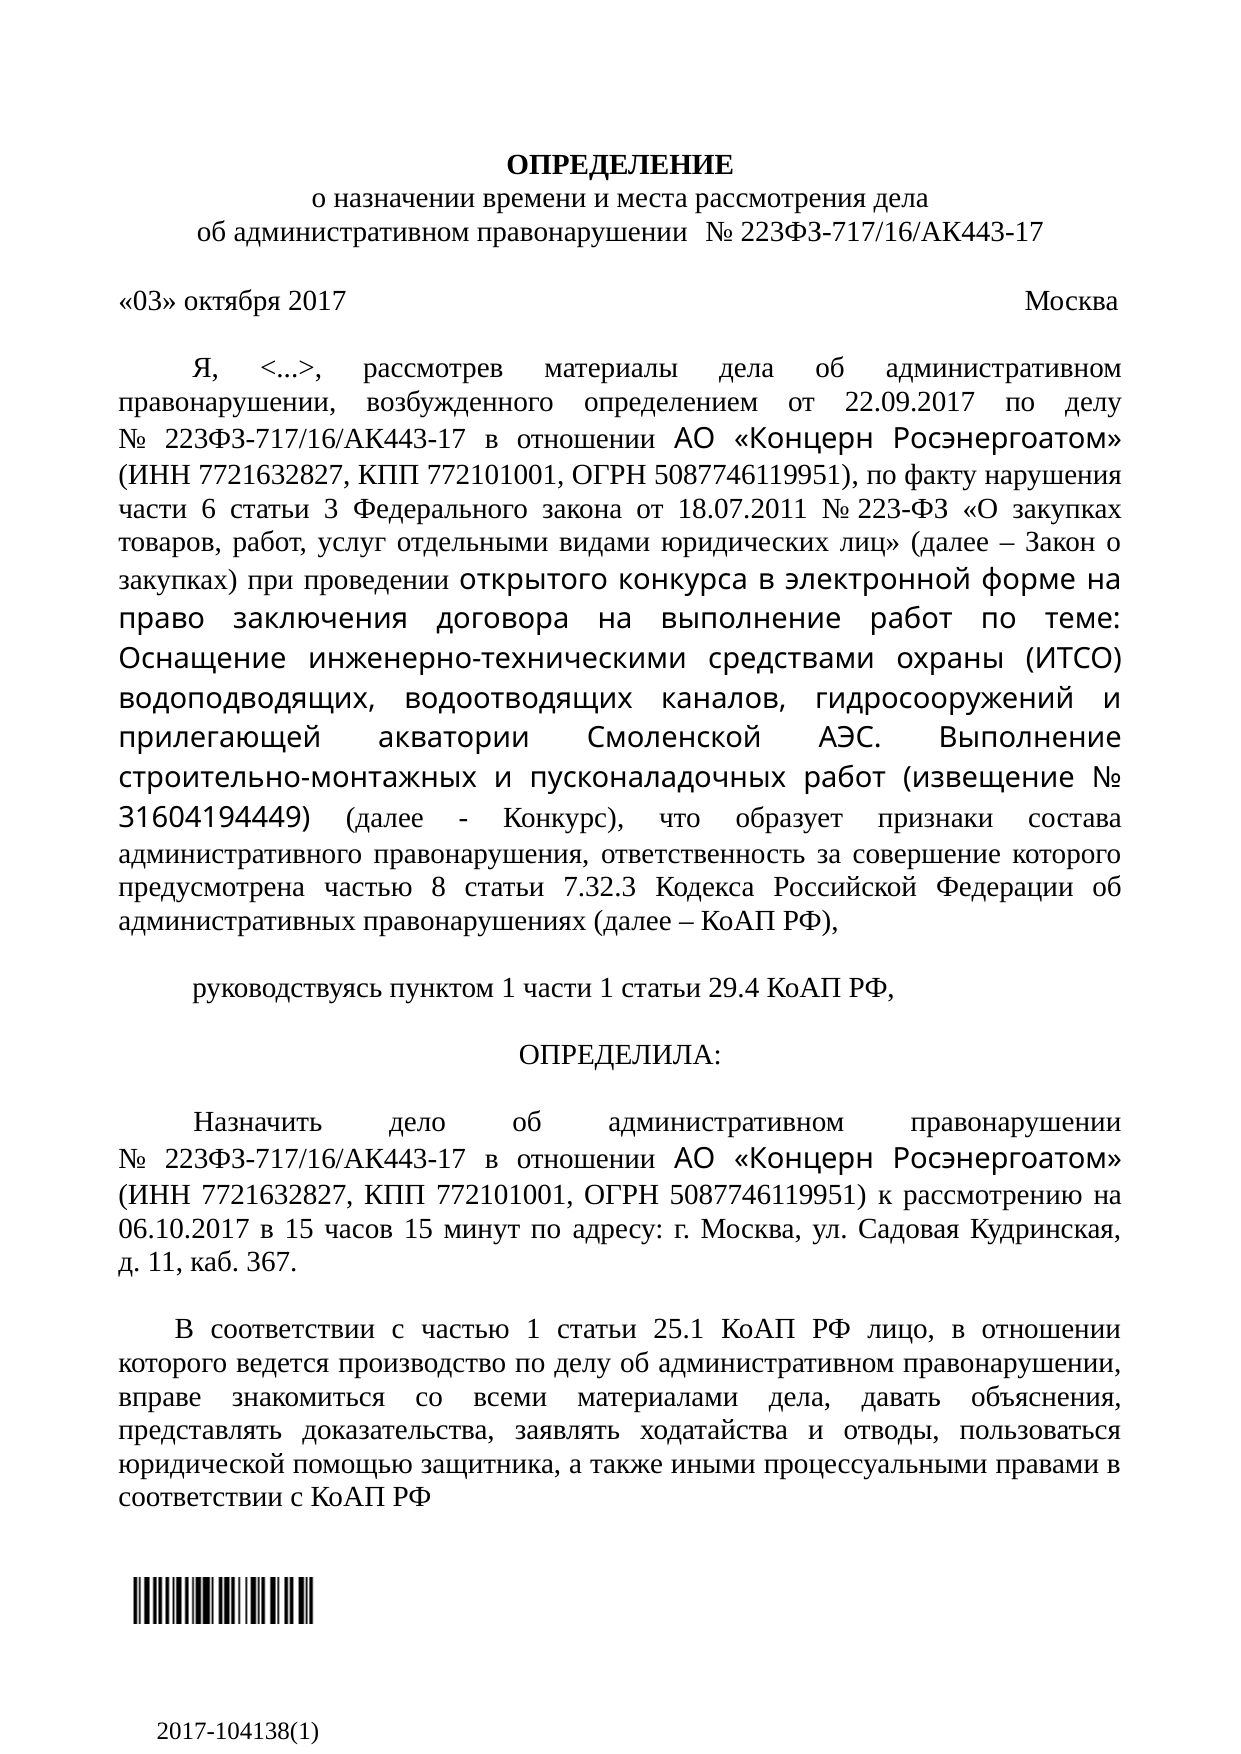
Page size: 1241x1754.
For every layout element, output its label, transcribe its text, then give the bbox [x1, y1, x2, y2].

text руководствуясь пунктом 1 части 1 статьи 29.4 КоАП РФ, [118, 970, 1122, 1003]
text ОПРЕДЕЛИЛА: [118, 1037, 1122, 1071]
text о назначении времени и места рассмотрения дела [118, 180, 1122, 214]
text об административном правонарушении № 223ФЗ-717/16/АК443-17 [118, 214, 1122, 250]
text В соответствии с частью 1 статьи 25.1 КоАП РФ лицо, в отношении которого ведется производство по делу об административном правонарушении, вправе знакомиться со всеми материалами дела, давать объяснения, представлять доказательства, заявлять ходатайства и отводы, пользоваться юридической помощью защитника, а также иными процессуальными правами в соответствии с КоАП РФ [118, 1312, 1122, 1513]
text «03» октября 2017 Москва [118, 283, 1122, 317]
picture [118, 1577, 331, 1624]
subtitle ОПРЕДЕЛЕНИЕ [118, 147, 1122, 180]
text Я, <...>, рассмотрев материалы дела об административном правонарушении, возбужденного определением от 22.09.2017 по делу № 223ФЗ-717/16/АК443-17 в отношении АО «Концерн Росэнергоатом» (ИНН 7721632827, КПП 772101001, ОГРН 5087746119951), по факту нарушения части 6 статьи 3 Федерального закона от 18.07.2011 № 223-ФЗ «О закупках товаров, работ, услуг отдельными видами юридических лиц» (далее – Закон о закупках) при проведении открытого конкурса в электронной форме на право заключения договора на выполнение работ по теме: Оснащение инженерно-техническими средствами охраны (ИТСО) водоподводящих, водоотводящих каналов, гидросооружений и прилегающей акватории Смоленской АЭС. Выполнение строительно-монтажных и пусконаладочных работ (извещение № 31604194449) (далее - Конкурс), что образует признаки состава административного правонарушения, ответственность за совершение которого предусмотрена частью 8 статьи 7.32.3 Кодекса Российской Федерации об административных правонарушениях (далее – КоАП РФ), [118, 351, 1122, 936]
text Назначить дело об административном правонарушении № 223ФЗ-717/16/АК443-17 в отношении АО «Концерн Росэнергоатом» (ИНН 7721632827, КПП 772101001, ОГРН 5087746119951) к рассмотрению на 06.10.2017 в 15 часов 15 минут по адресу: г. Москва, ул. Садовая Кудринская, д. 11, каб. 367. [118, 1104, 1122, 1278]
